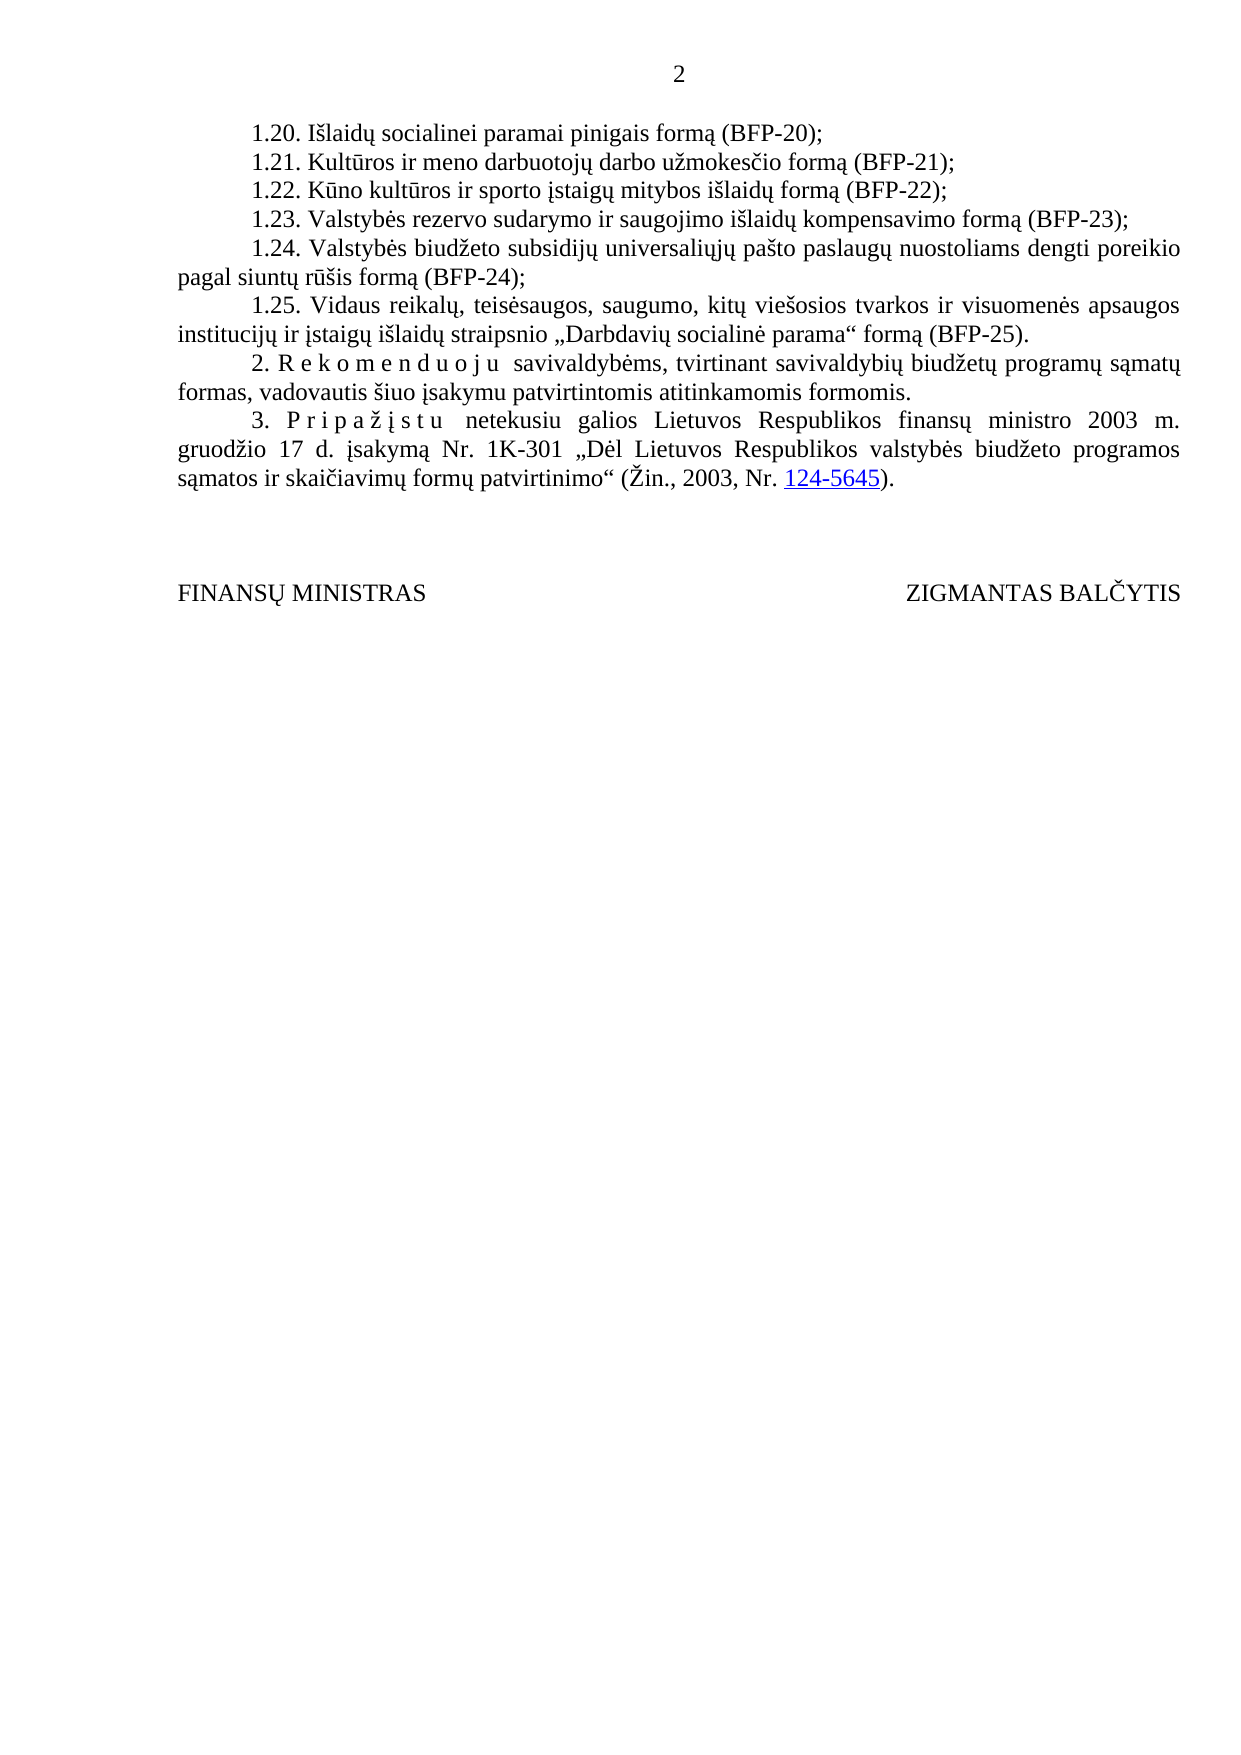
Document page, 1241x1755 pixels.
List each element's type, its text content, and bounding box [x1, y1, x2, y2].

text 1.23. Valstybės rezervo sudarymo ir saugojimo išlaidų kompensavimo formą (BFP-23); [177, 204, 1181, 233]
text 1.21. Kultūros ir meno darbuotojų darbo užmokesčio formą (BFP-21); [177, 147, 1181, 176]
text 1.22. Kūno kultūros ir sporto įstaigų mitybos išlaidų formą (BFP-22); [177, 176, 1181, 204]
text 1.25. Vidaus reikalų, teisėsaugos, saugumo, kitų viešosios tvarkos ir visuomenės apsaugos institucijų ir įstaigų išlaidų straipsnio „Darbdavių socialinė parama“ formą (BFP-25). [177, 291, 1181, 348]
text FINANSŲ MINISTRAS ZIGMANTAS BALČYTIS [177, 578, 1181, 607]
text 1.20. Išlaidų socialinei paramai pinigais formą (BFP-20); [177, 118, 1181, 147]
text 3. Pripažįstu netekusiu galios Lietuvos Respublikos finansų ministro 2003 m. gruodžio 17 d. įsakymą Nr. 1K-301 „Dėl Lietuvos Respublikos valstybės biudžeto programos sąmatos ir skaičiavimų formų patvirtinimo“ (Žin., 2003, Nr. 124-5645). [177, 406, 1181, 492]
text 1.24. Valstybės biudžeto subsidijų universaliųjų pašto paslaugų nuostoliams dengti poreikio pagal siuntų rūšis formą (BFP-24); [177, 233, 1181, 291]
text 2. Rekomenduoju savivaldybėms, tvirtinant savivaldybių biudžetų programų sąmatų formas, vadovautis šiuo įsakymu patvirtintomis atitinkamomis formomis. [177, 348, 1181, 406]
